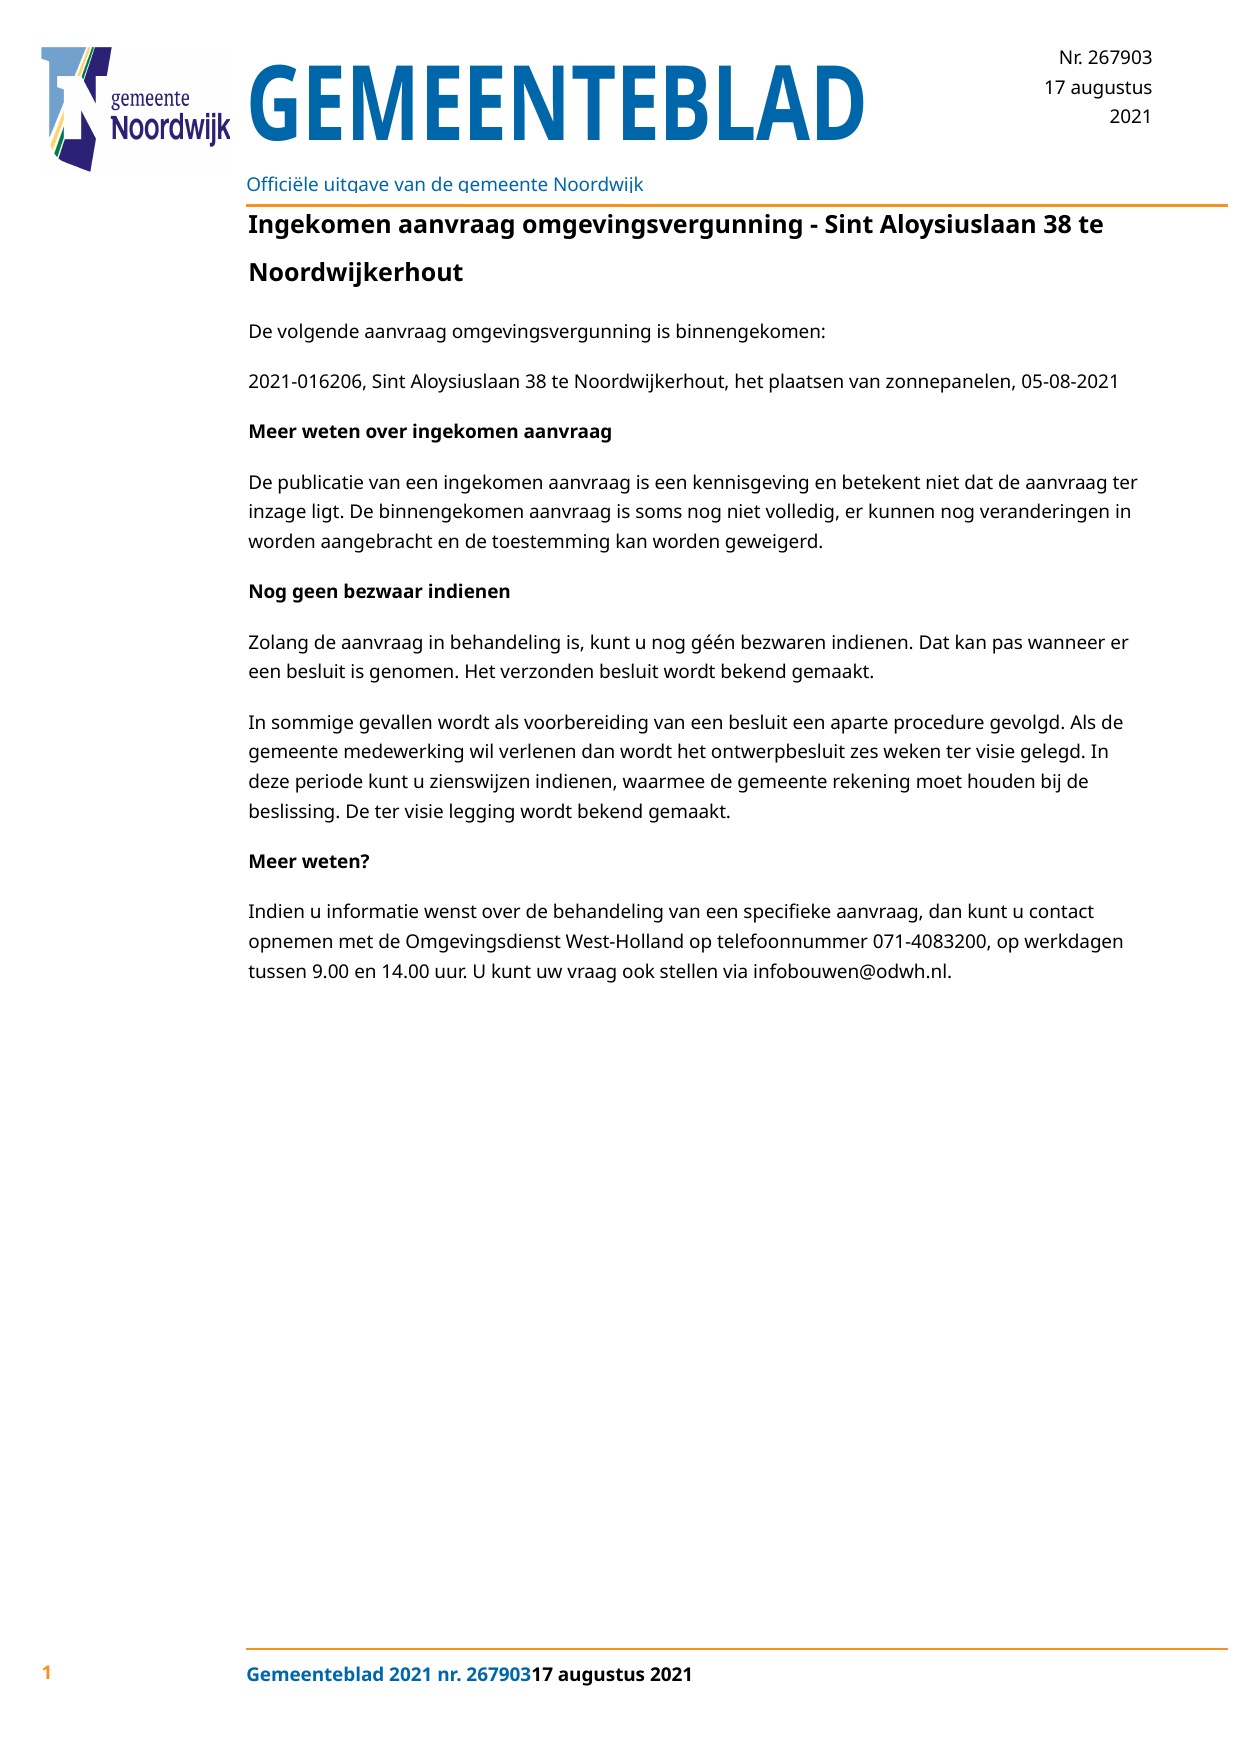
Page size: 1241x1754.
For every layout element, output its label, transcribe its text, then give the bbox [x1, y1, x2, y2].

text Meer weten? [248, 848, 1152, 874]
text 2021-016206, Sint Aloysiuslaan 38 te Noordwijkerhout, het plaatsen van zonnepanelen, 05-08-2021 [248, 368, 1152, 394]
text In sommige gevallen wordt als voorbereiding van een besluit een aparte procedure gevolgd. Als de gemeente medewerking wil verlenen dan wordt het ontwerpbesluit zes weken ter visie gelegd. In deze periode kunt u zienswijzen indienen, waarmee de gemeente rekening moet houden bij de beslissing. De ter visie legging wordt bekend gemaakt. [248, 709, 1152, 824]
picture [41, 47, 231, 172]
text Ingekomen aanvraag omgevingsvergunning - Sint Aloysiuslaan 38 te Noordwijkerhout [248, 207, 1152, 288]
text Zolang de aanvraag in behandeling is, kunt u nog géén bezwaren indienen. Dat kan pas wanneer er een besluit is genomen. Het verzonden besluit wordt bekend gemaakt. [248, 629, 1152, 684]
text Indien u informatie wenst over de behandeling van een specifieke aanvraag, dan kunt u contact opnemen met de Omgevingsdienst West-Holland op telefoonnummer 071-4083200, op werkdagen tussen 9.00 en 14.00 uur. U kunt uw vraag ook stellen via infobouwen@odwh.nl. [248, 899, 1152, 984]
text De volgende aanvraag omgevingsvergunning is binnengekomen: [248, 318, 1152, 344]
text De publicatie van een ingekomen aanvraag is een kennisgeving en betekent niet dat de aanvraag ter inzage ligt. De binnengekomen aanvraag is soms nog niet volledig, er kunnen nog veranderingen in worden aangebracht en de toestemming kan worden geweigerd. [248, 469, 1152, 554]
text Nog geen bezwaar indienen [248, 579, 1152, 604]
text Meer weten over ingekomen aanvraag [248, 419, 1152, 444]
